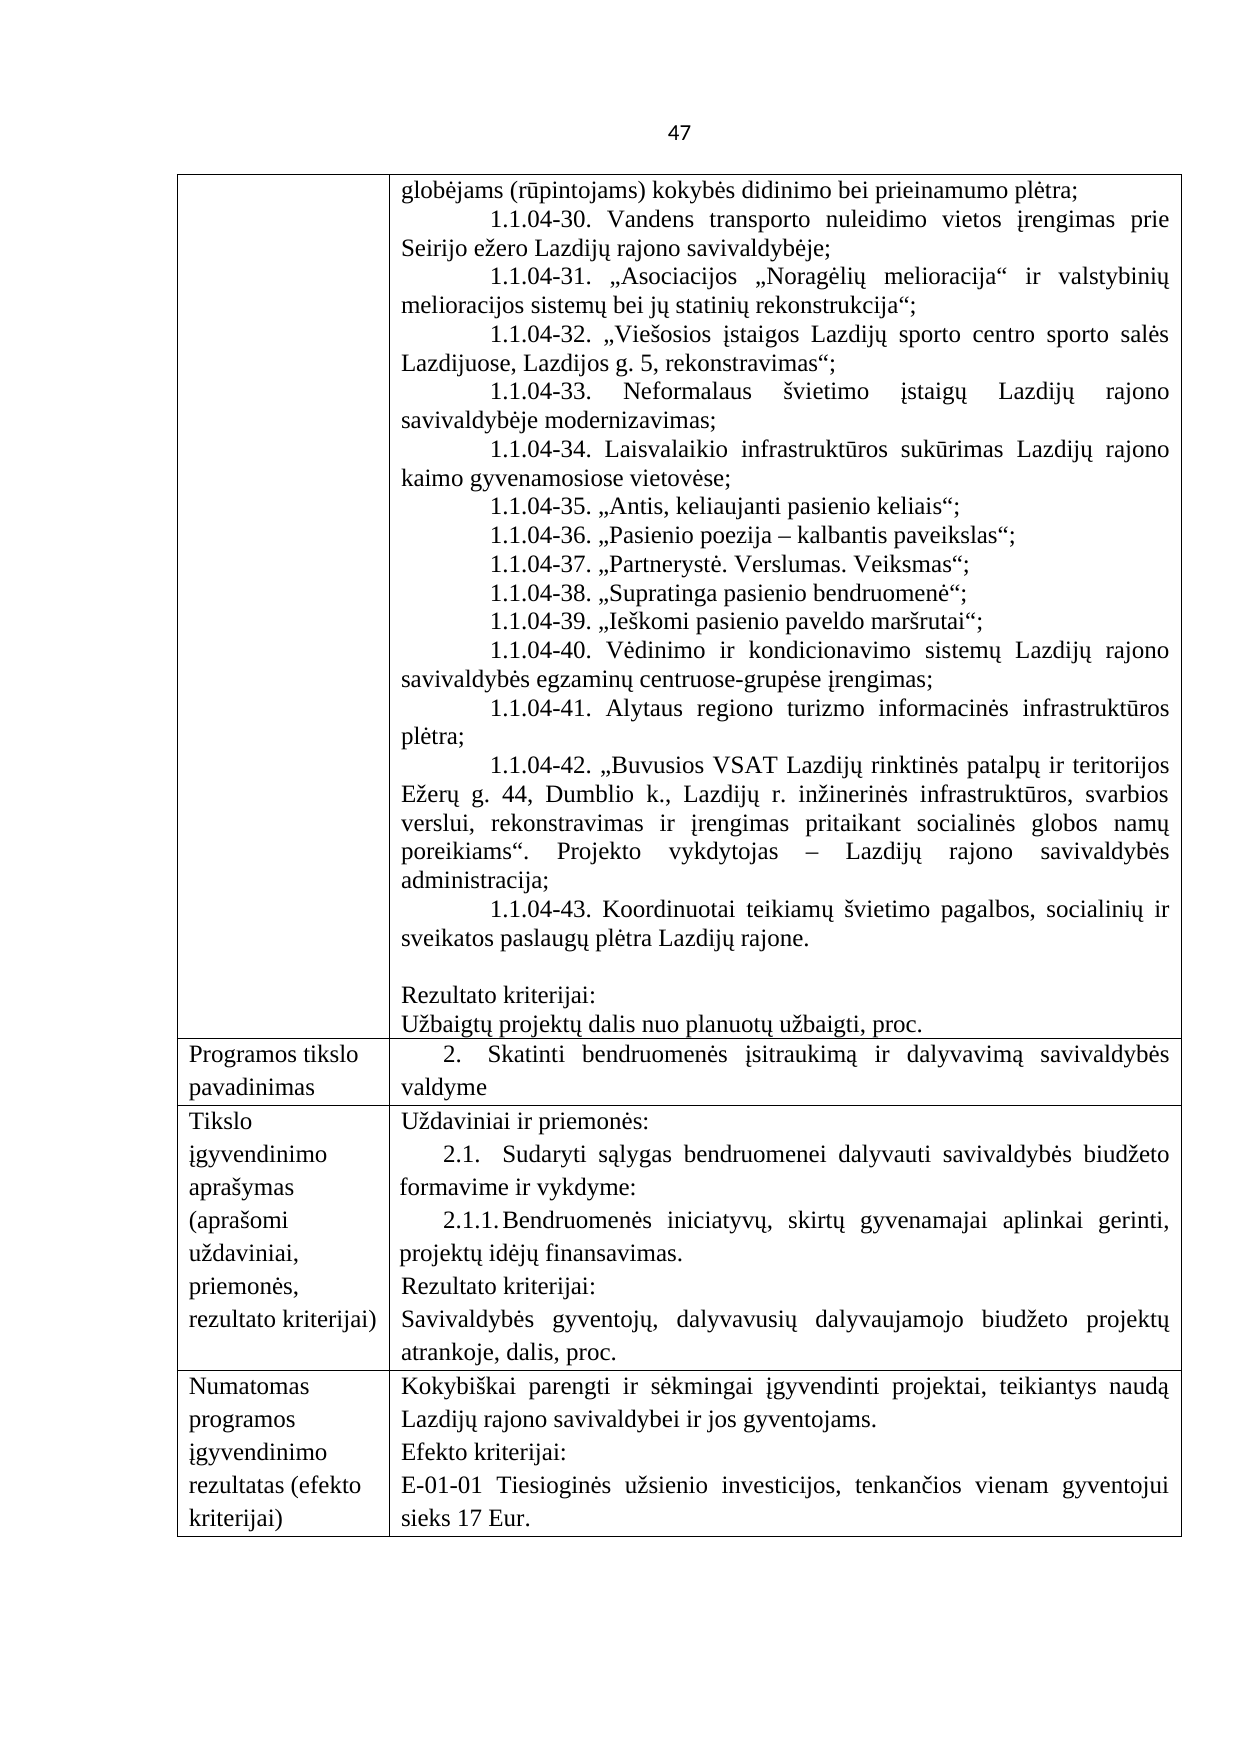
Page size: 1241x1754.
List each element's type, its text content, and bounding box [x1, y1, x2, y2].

table_cell Kokybiškai parengti ir sėkmingai įgyvendinti projektai, teikiantys naudą Lazdijų rajono savivaldybei ir jos gyventojams. Efekto kriterijai: E-01-01 Tiesioginės užsienio investicijos, tenkančios vienam gyventojui sieks 17 Eur. [390, 1371, 1181, 1536]
table_cell Numatomas programos įgyvendinimo rezultatas (efekto kriterijai) [178, 1371, 389, 1536]
table_cell globėjams (rūpintojams) kokybės didinimo bei prieinamumo plėtra; 1.1.04-30. Vandens transporto nuleidimo vietos įrengimas prie Seirijo ežero Lazdijų rajono savivaldybėje; 1.1.04-31. „Asociacijos „Noragėlių melioracija“ ir valstybinių melioracijos sistemų bei jų statinių rekonstrukcija“; 1.1.04-32. „Viešosios įstaigos Lazdijų sporto centro sporto salės Lazdijuose, Lazdijos g. 5, rekonstravimas“; 1.1.04-33. Neformalaus švietimo įstaigų Lazdijų rajono savivaldybėje modernizavimas; 1.1.04-34. Laisvalaikio infrastruktūros sukūrimas Lazdijų rajono kaimo gyvenamosiose vietovėse; 1.1.04-35. „Antis, keliaujanti pasienio keliais“; 1.1.04-36. „Pasienio poezija – kalbantis paveikslas“; 1.1.04-37. „Partnerystė. Verslumas. Veiksmas“; 1.1.04-38. „Supratinga pasienio bendruomenė“; 1.1.04-39. „Ieškomi pasienio paveldo maršrutai“; 1.1.04-40. Vėdinimo ir kondicionavimo sistemų Lazdijų rajono savivaldybės egzaminų centruose-grupėse įrengimas; 1.1.04-41. Alytaus regiono turizmo informacinės infrastruktūros plėtra; 1.1.04-42. „Buvusios VSAT Lazdijų rinktinės patalpų ir teritorijos Ežerų g. 44, Dumblio k., Lazdijų r. inžinerinės infrastruktūros, svarbios verslui, rekonstravimas ir įrengimas pritaikant socialinės globos namų poreikiams“. Projekto vykdytojas – Lazdijų rajono savivaldybės administracija; 1.1.04-43. Koordinuotai teikiamų švietimo pagalbos, socialinių ir sveikatos paslaugų plėtra Lazdijų rajone. Rezultato kriterijai: Užbaigtų projektų dalis nuo planuotų užbaigti, proc. [390, 175, 1181, 1038]
table_cell Uždaviniai ir priemonės: 2.1. Sudaryti sąlygas bendruomenei dalyvauti savivaldybės biudžeto formavime ir vykdyme: 2.1.1. Bendruomenės iniciatyvų, skirtų gyvenamajai aplinkai gerinti, projektų idėjų finansavimas. Rezultato kriterijai: Savivaldybės gyventojų, dalyvavusių dalyvaujamojo biudžeto projektų atrankoje, dalis, proc. [390, 1106, 1181, 1370]
table_cell Programos tikslo pavadinimas [178, 1039, 389, 1105]
table_cell Tikslo įgyvendinimo aprašymas (aprašomi uždaviniai, priemonės, rezultato kriterijai) [178, 1106, 389, 1370]
table_cell 2. Skatinti bendruomenės įsitraukimą ir dalyvavimą savivaldybės valdyme [390, 1039, 1181, 1105]
table_cell [178, 175, 389, 1038]
